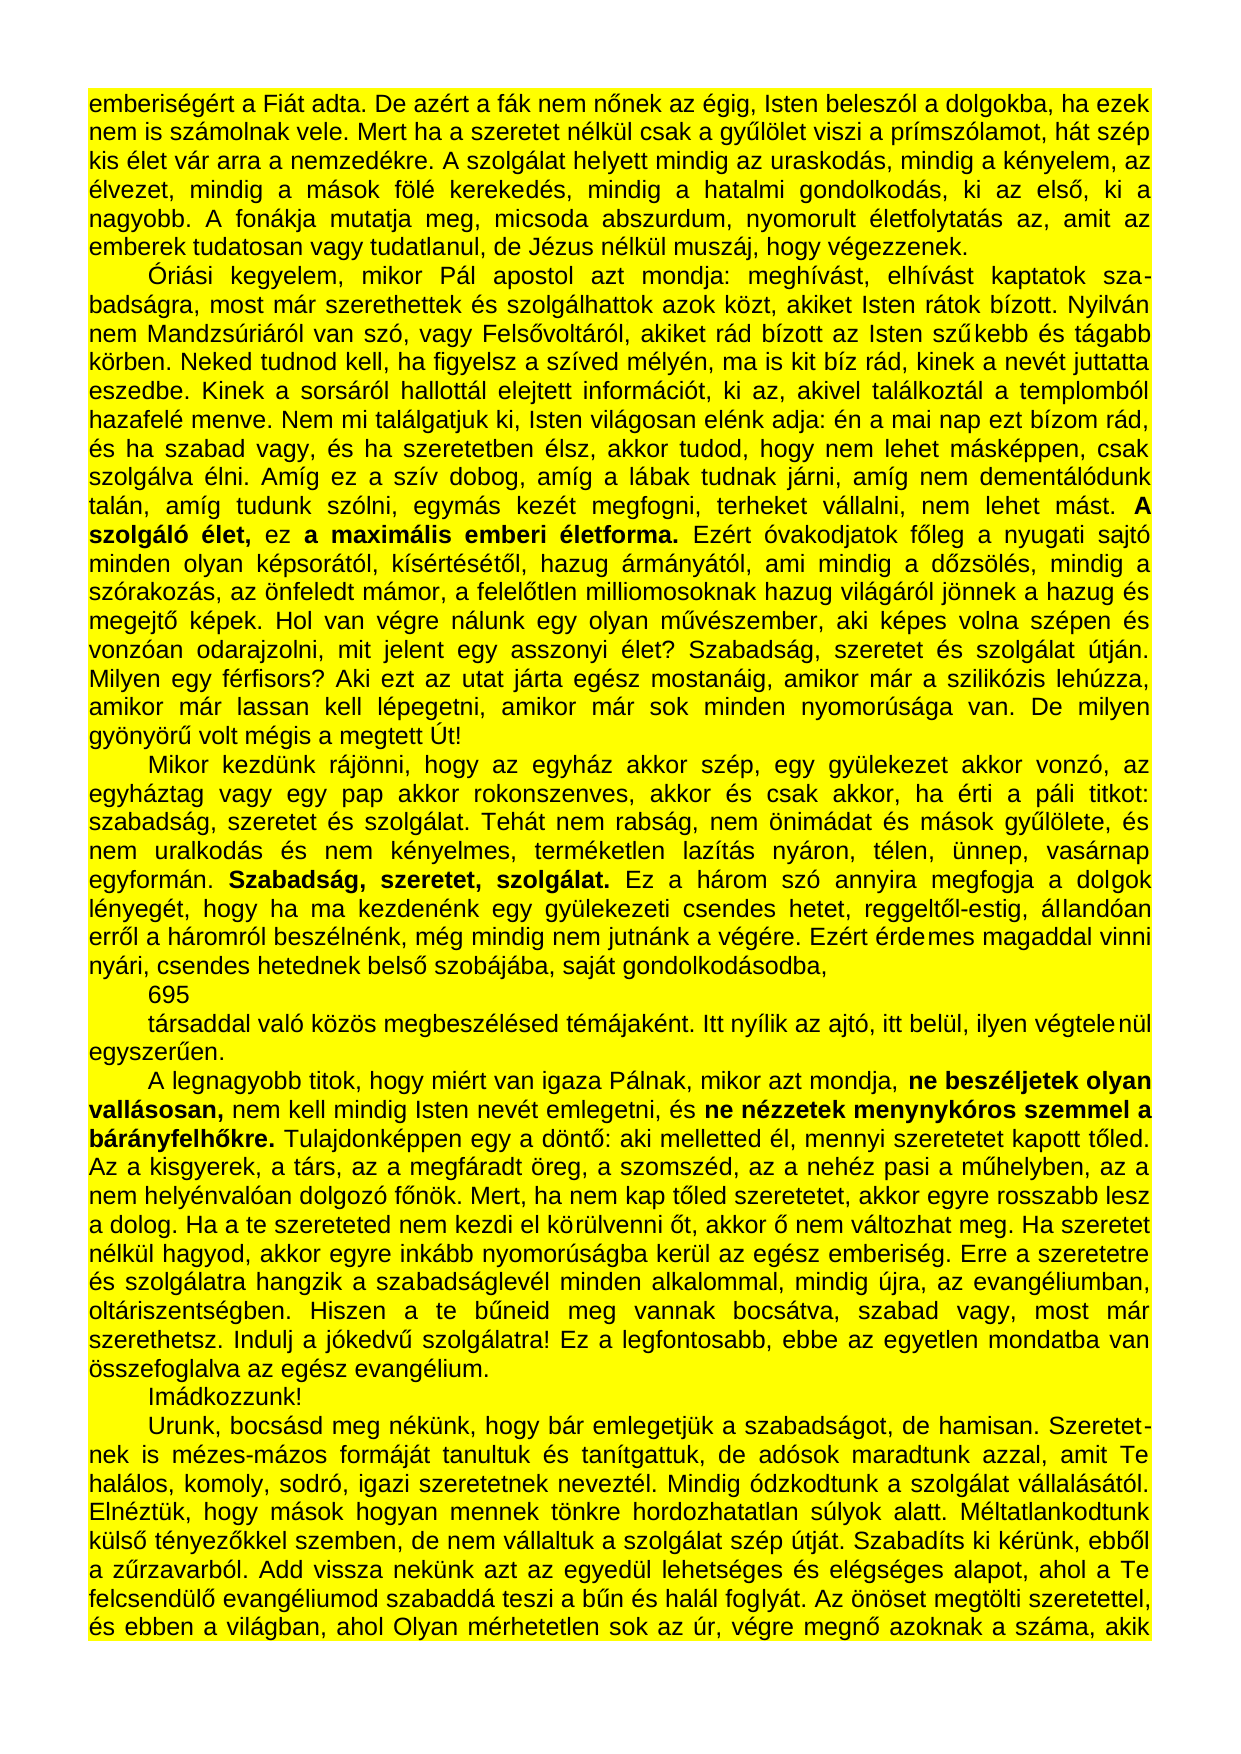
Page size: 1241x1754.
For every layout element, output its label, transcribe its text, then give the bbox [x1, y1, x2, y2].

text Imádkozzunk! [88, 1382, 1152, 1411]
text emberiségért a Fiát adta. De azért a fák nem nőnek az égig, Isten beleszól a dolgokba, ha ezek nem is számolnak vele. Mert ha a szeretet nélkül csak a gyűlölet viszi a prímszólamot, hát szép kis élet vár arra a nemzedékre. A szolgálat he­lyett mindig az uraskodás, mindig a kényelem, az élvezet, mindig a mások fölé kereke­dés, mindig a hatalmi gondolkodás, ki az első, ki a nagyobb. A fonákja mutatja meg, mi­csoda abszurdum, nyomorult életfolytatás az, amit az emberek tudatosan vagy tudatla­nul, de Jézus nélkül muszáj, hogy végezzenek. [88, 88, 1152, 261]
text A legnagyobb titok, hogy miért van igaza Pálnak, mikor azt mondja, ne beszélje­tek olyan vallásosan, nem kell mindig Isten nevét emlegetni, és ne nézzetek meny­nykóros szemmel a bárányfelhőkre. Tulajdonképpen egy a döntő: aki melletted él, mennyi szeretetet kapott tőled. Az a kisgyerek, a társ, az a megfáradt öreg, a szomszéd, az a nehéz pasi a műhelyben, az a nem helyénvalóan dolgozó főnök. Mert, ha nem kap tőled szeretetet, akkor egyre rosszabb lesz a dolog. Ha a te szereteted nem kezdi el kö­rülvenni őt, akkor ő nem változhat meg. Ha szeretet nélkül hagyod, akkor egyre inkább nyomorúságba kerül az egész emberiség. Erre a szeretetre és szolgálatra hangzik a sza­badságlevél minden alkalommal, mindig újra, az evangéliumban, oltáriszentségben. Hiszen a te bűneid meg vannak bocsátva, szabad vagy, most már szerethetsz. Indulj a jókedvű szolgálatra! Ez a legfontosabb, ebbe az egyetlen mondatba van összefoglalva az egész evangélium. [88, 1066, 1152, 1382]
text Urunk, bocsásd meg nékünk, hogy bár emlegetjük a szabadságot, de hamisan. Szeretet­nek is mézes-mázos formáját tanultuk és tanítgattuk, de adósok maradtunk azzal, amit Te halálos, komoly, sodró, igazi szeretetnek neveztél. Mindig ódzkodtunk a szolgálat vállalásától. Elnéztük, hogy mások hogyan mennek tönkre hordozhatatlan súlyok alatt. Méltatlankodtunk külső tényezőkkel szemben, de nem vállaltuk a szolgálat szép útját. Szabadíts ki kérünk, ebből a zűrzavarból. Add vissza nekünk azt az egyedül lehetséges és elégséges alapot, ahol a Te felcsendülő evangéliumod szabaddá teszi a bűn és halál fog­lyát. Az önöset megtölti szeretettel, és ebben a világban, ahol Olyan mérhetetlen sok az úr, végre megnő azoknak a száma, akik [88, 1411, 1152, 1641]
text 695 [88, 980, 1152, 1008]
text társaddal való közös megbeszélésed témájaként. Itt nyílik az ajtó, itt belül, ilyen végtele­nül egyszerűen. [88, 1008, 1152, 1066]
text Óriási kegyelem, mikor Pál apostol azt mondja: meghívást, elhívást kaptatok sza­badságra, most már szerethettek és szolgálhattok azok közt, akiket Isten rátok bízott. Nyilván nem Mandzsúriáról van szó, vagy Felsővoltáról, akiket rád bízott az Isten szű­kebb és tágabb körben. Neked tudnod kell, ha figyelsz a szíved mélyén, ma is kit bíz rád, kinek a nevét juttatta eszedbe. Kinek a sorsáról hallottál elejtett információt, ki az, akivel találkoztál a templomból hazafelé menve. Nem mi találgatjuk ki, Isten világosan elénk adja: én a mai nap ezt bízom rád, és ha szabad vagy, és ha szeretetben élsz, akkor tudod, hogy nem lehet másképpen, csak szolgálva élni. Amíg ez a szív dobog, amíg a lá­bak tudnak járni, amíg nem dementálódunk talán, amíg tudunk szólni, egymás kezét megfogni, terheket vállalni, nem lehet mást. A szolgáló élet, ez a maximális emberi életforma. Ezért óvakodjatok főleg a nyugati sajtó minden olyan képsorától, kísértésé­től, hazug ármányától, ami mindig a dőzsölés, mindig a szórakozás, az önfeledt mámor, a felelőtlen milliomosoknak hazug világáról jönnek a hazug és megejtő képek. Hol van végre nálunk egy olyan művészember, aki képes volna szépen és vonzóan odarajzolni, mit jelent egy asszonyi élet? Szabadság, szeretet és szolgálat útján. Milyen egy férfisors? Aki ezt az utat járta egész mostanáig, amikor már a szilikózis lehúzza, amikor már las­san kell lépegetni, amikor már sok minden nyomorúsága van. De milyen gyönyörű volt mégis a megtett Út! [88, 261, 1152, 750]
text Mikor kezdünk rájönni, hogy az egyház akkor szép, egy gyülekezet akkor vonzó, az egyháztag vagy egy pap akkor rokonszenves, akkor és csak akkor, ha érti a páli titkot: szabadság, szeretet és szolgálat. Tehát nem rabság, nem önimádat és mások gyűlölete, és nem uralkodás és nem kényelmes, terméketlen lazítás nyáron, télen, ünnep, vasárnap egyformán. Szabadság, szeretet, szolgálat. Ez a három szó annyira megfogja a dol­gok lényegét, hogy ha ma kezdenénk egy gyülekezeti csendes hetet, reggeltől-estig, ál­landóan erről a háromról beszélnénk, még mindig nem jutnánk a végére. Ezért érde­mes magaddal vinni nyári, csendes hetednek belső szobájába, saját gondolkodásodba, [88, 750, 1152, 980]
